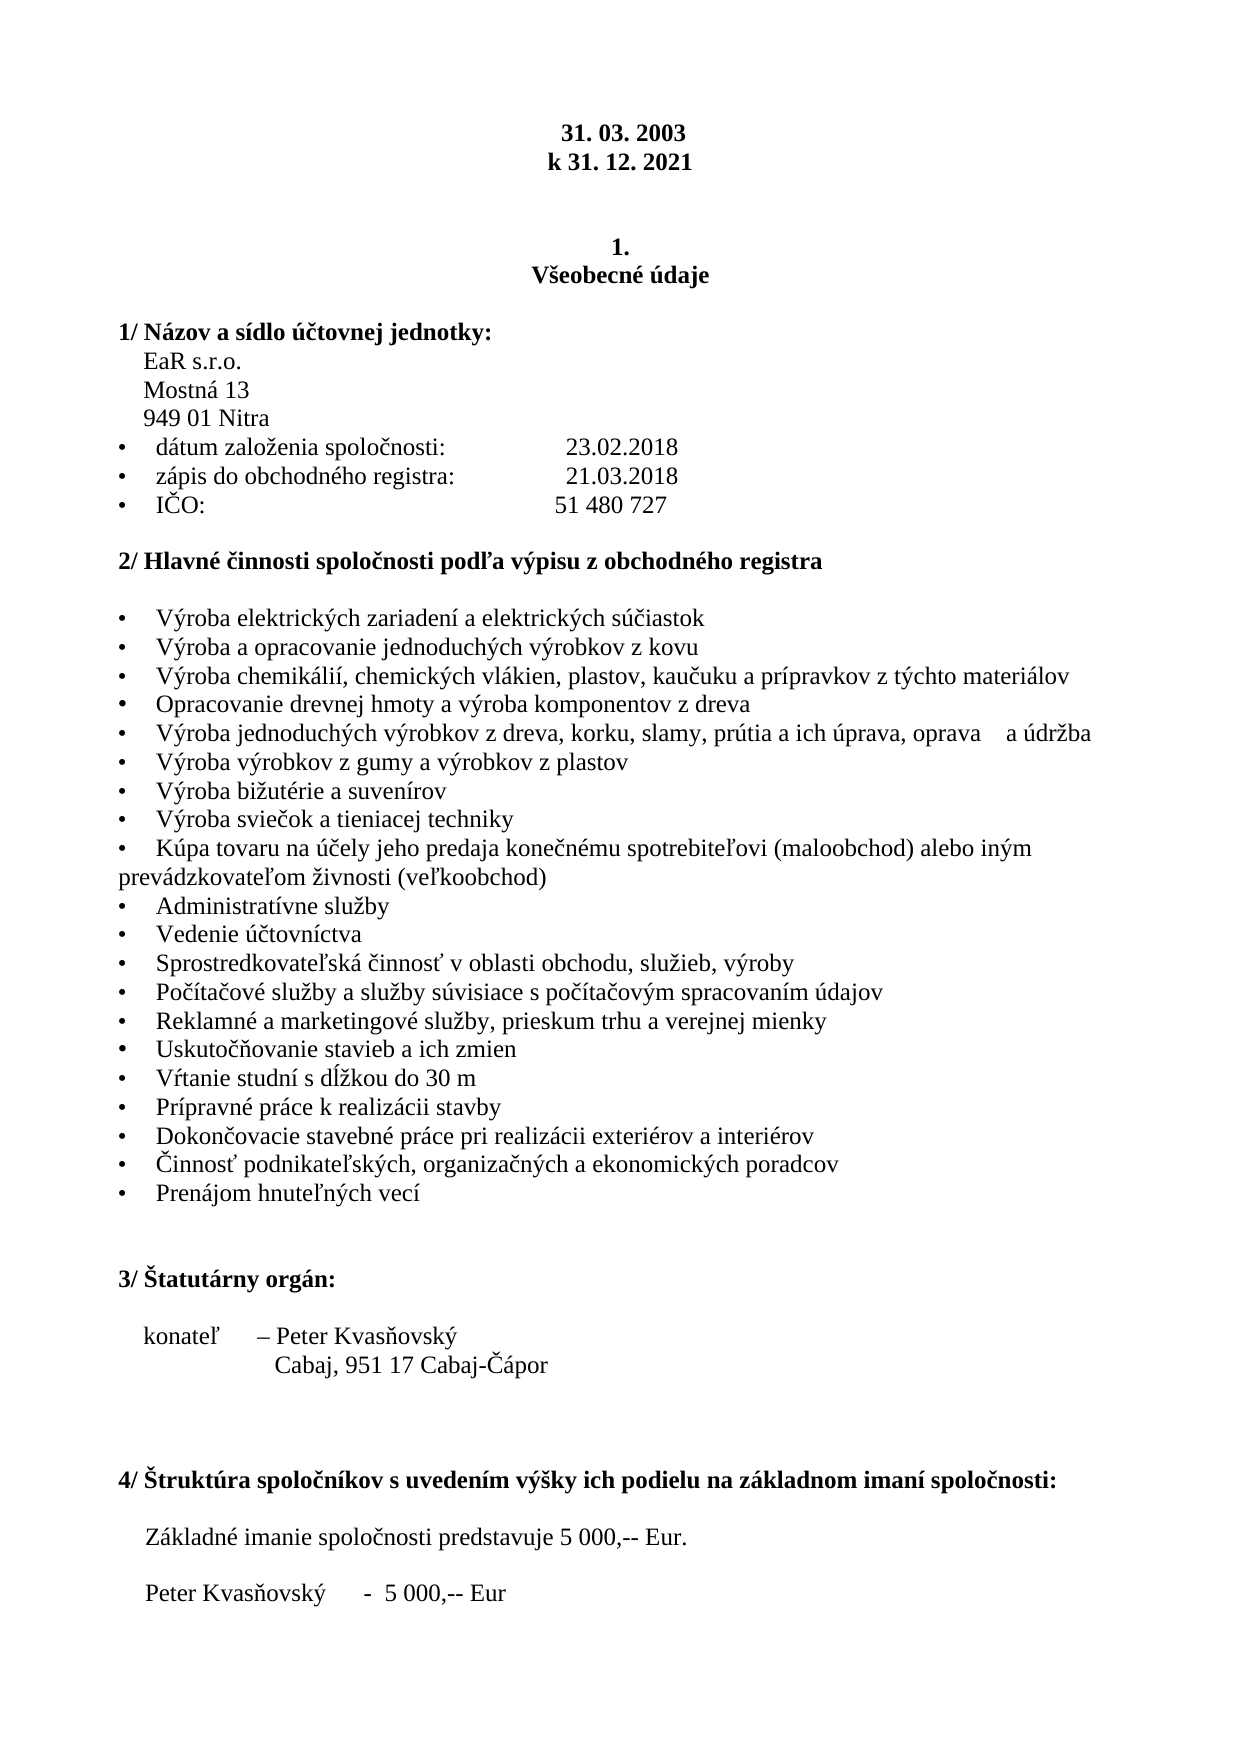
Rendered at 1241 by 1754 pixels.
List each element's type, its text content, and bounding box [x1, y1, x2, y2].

text k 31. 12. 2021 [118, 147, 1122, 176]
list Výroba jednoduchých výrobkov z dreva, korku, slamy, prútia a ich úprava, oprava a údržba [81, 718, 1122, 747]
list Výroba sviečok a tieniacej techniky [81, 804, 1122, 833]
text 1/ Názov a sídlo účtovnej jednotky: [118, 317, 1122, 346]
text 31. 03. 2003 [118, 118, 1122, 147]
list Prenájom hnuteľných vecí [81, 1178, 1122, 1207]
text 1. [118, 232, 1122, 260]
text EaR s.r.o. [118, 346, 1122, 375]
list Kúpa tovaru na účely jeho predaja konečnému spotrebiteľovi (maloobchod) alebo iným prevádzkovateľom živnosti (veľkoobchod) [81, 833, 1122, 891]
list Uskutočňovanie stavieb a ich zmien [81, 1034, 1122, 1063]
list Výroba chemikálií, chemických vlákien, plastov, kaučuku a prípravkov z týchto materiálov [81, 661, 1122, 689]
text 3/ Štatutárny orgán: [118, 1264, 1122, 1292]
list Počítačové služby a služby súvisiace s počítačovým spracovaním údajov [81, 977, 1122, 1006]
text 4/ Štruktúra spoločníkov s uvedením výšky ich podielu na základnom imaní spoločnosti: [118, 1465, 1122, 1494]
list Výroba výrobkov z gumy a výrobkov z plastov [81, 747, 1122, 776]
list Výroba bižutérie a suvenírov [81, 776, 1122, 804]
list Výroba a opracovanie jednoduchých výrobkov z kovu [81, 632, 1122, 661]
list Opracovanie drevnej hmoty a výroba komponentov z dreva [81, 689, 1122, 718]
list IČO: 51 480 727 [81, 490, 1122, 518]
list Vedenie účtovníctva [81, 919, 1122, 948]
list Reklamné a marketingové služby, prieskum trhu a verejnej mienky [81, 1006, 1122, 1034]
list Sprostredkovateľská činnosť v oblasti obchodu, služieb, výroby [81, 948, 1122, 977]
text Cabaj, 951 17 Cabaj-Čápor [118, 1350, 1122, 1379]
list Činnosť podnikateľských, organizačných a ekonomických poradcov [81, 1149, 1122, 1178]
list Dokončovacie stavebné práce pri realizácii exteriérov a interiérov [81, 1121, 1122, 1149]
text 2/ Hlavné činnosti spoločnosti podľa výpisu z obchodného registra [118, 546, 1122, 575]
text Všeobecné údaje [118, 260, 1122, 289]
text Základné imanie spoločnosti predstavuje 5 000,-- Eur. [118, 1522, 1122, 1551]
text konateľ – Peter Kvasňovský [118, 1321, 1122, 1350]
list Prípravné práce k realizácii stavby [81, 1092, 1122, 1121]
list Vŕtanie studní s dĺžkou do 30 m [81, 1063, 1122, 1092]
list Administratívne služby [81, 891, 1122, 919]
text 949 01 Nitra [118, 403, 1122, 432]
list dátum založenia spoločnosti: 23.02.2018 [81, 432, 1122, 461]
list zápis do obchodného registra: 21.03.2018 [81, 461, 1122, 490]
list Výroba elektrických zariadení a elektrických súčiastok [81, 603, 1122, 632]
text Mostná 13 [118, 375, 1122, 403]
text Peter Kvasňovský - 5 000,-- Eur [118, 1578, 1122, 1607]
